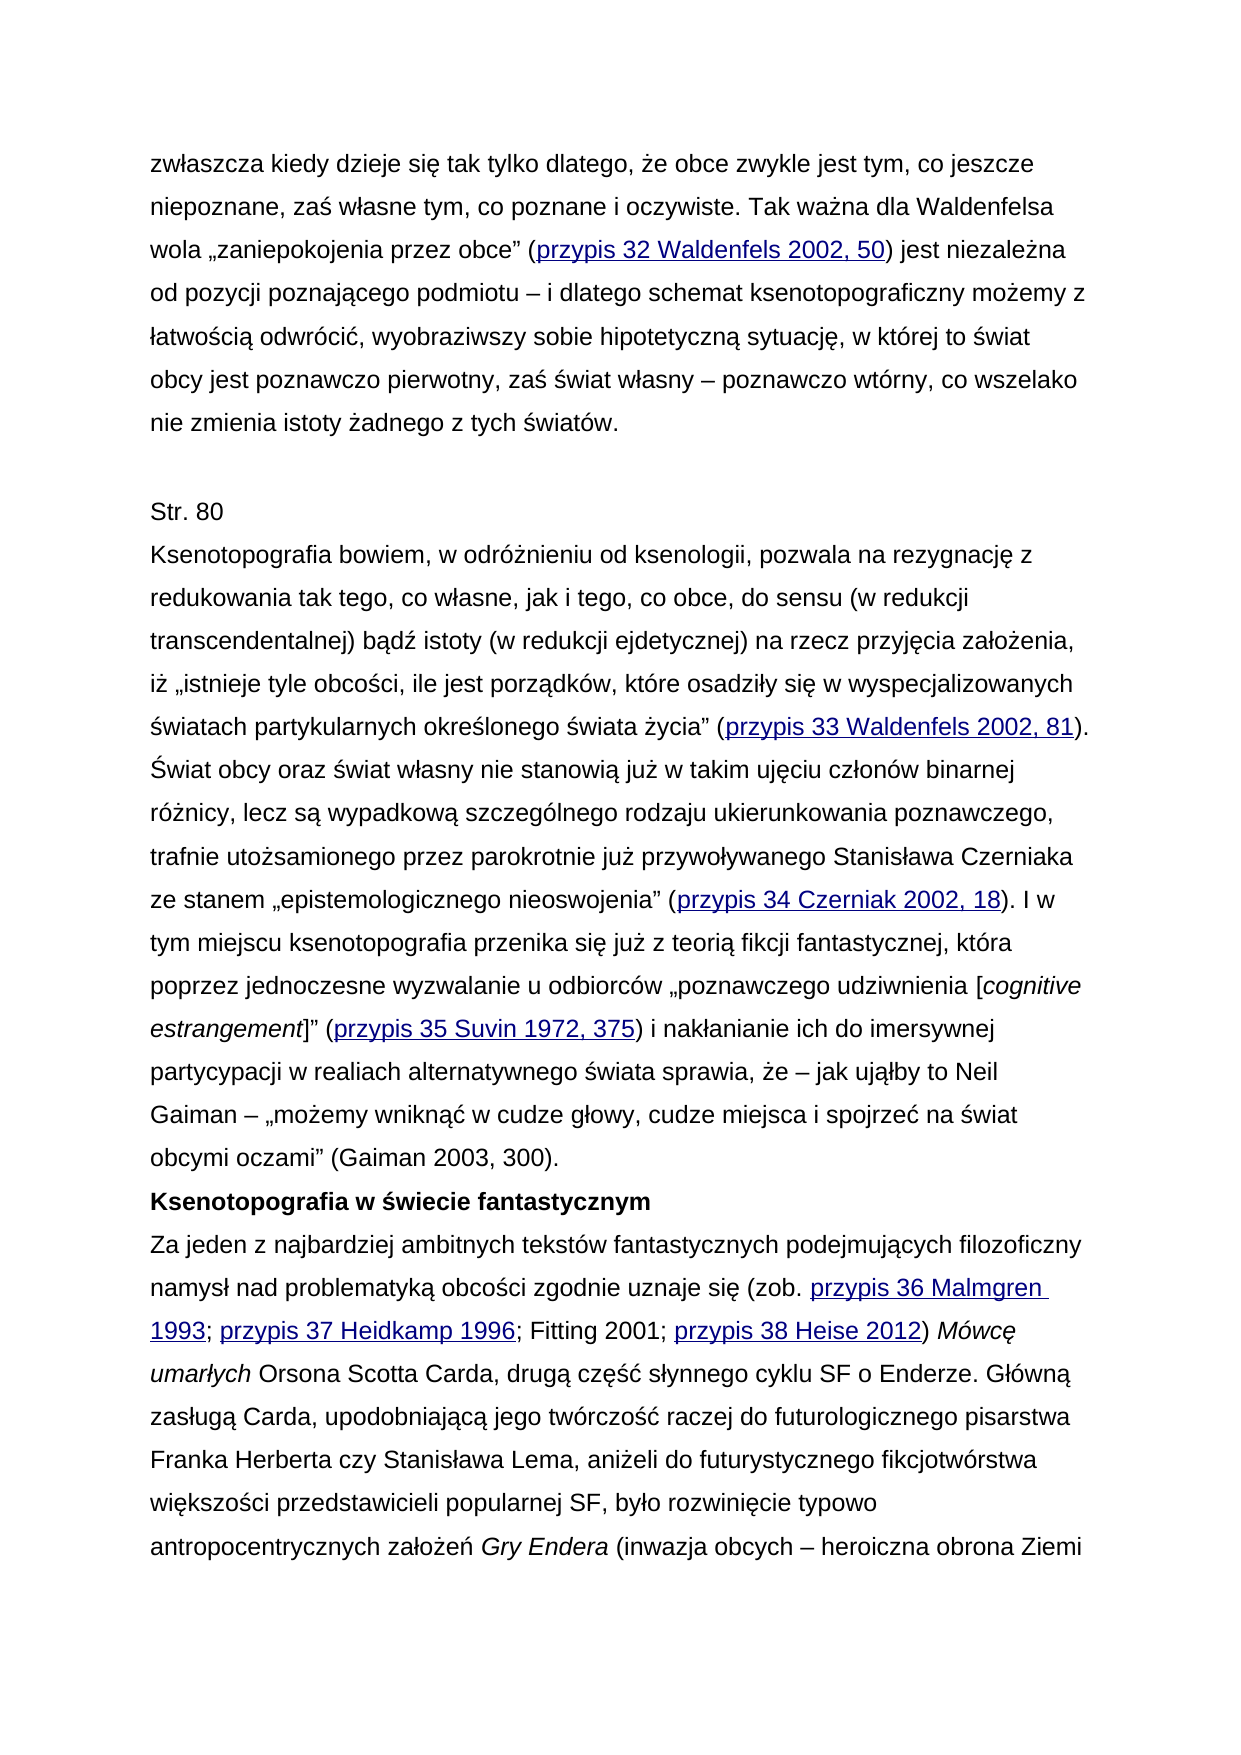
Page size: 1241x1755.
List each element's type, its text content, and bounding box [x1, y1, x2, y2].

text Ksenotopografia bowiem, w odróżnieniu od ksenologii, pozwala na rezygnację z redukowania tak tego, co własne, jak i tego, co obce, do sensu (w redukcji transcendentalnej) bądź istoty (w redukcji ejdetycznej) na rzecz przyjęcia założenia, iż „istnieje tyle obcości, ile jest porządków, które osadziły się w wyspecjalizowanych światach partykularnych określonego świata życia” (przypis 33 Waldenfels 2002, 81). Świat obcy oraz świat własny nie stanowią już w takim ujęciu członów binarnej różnicy, lecz są wypadkową szczególnego rodzaju ukierunkowania poznawczego, trafnie utożsamionego przez parokrotnie już przywoływanego Stanisława Czerniaka ze stanem „epistemologicznego nieoswojenia” (przypis 34 Czerniak 2002, 18). I w tym miejscu ksenotopografia przenika się już z teorią fikcji fantastycznej, która poprzez jednoczesne wyzwalanie u odbiorców „poznawczego udziwnienia [cognitive estrangement]” (przypis 35 Suvin 1972, 375) i nakłanianie ich do imersywnej partycypacji w realiach alternatywnego świata sprawia, że – jak ująłby to Neil Gaiman – „możemy wniknąć w cudze głowy, cudze miejsca i spojrzeć na świat obcymi oczami” (Gaiman 2003, 300). [150, 539, 1091, 1172]
text zwłaszcza kiedy dzieje się tak tylko dlatego, że obce zwykle jest tym, co jeszcze niepoznane, zaś własne tym, co poznane i oczywiste. Tak ważna dla Waldenfelsa wola „zaniepokojenia przez obce” (przypis 32 Waldenfels 2002, 50) jest niezależna od pozycji poznającego podmiotu – i dlatego schemat ksenotopograficzny możemy z łatwością odwrócić, wyobraziwszy sobie hipotetyczną sytuację, w której to świat obcy jest poznawczo pierwotny, zaś świat własny – poznawczo wtórny, co wszelako nie zmienia istoty żadnego z tych światów. [150, 149, 1091, 436]
subtitle Ksenotopografia w świecie fantastycznym [150, 1186, 1091, 1215]
text Za jeden z najbardziej ambitnych tekstów fantastycznych podejmujących filozoficzny namysł nad problematyką obcości zgodnie uznaje się (zob. przypis 36 Malmgren 1993; przypis 37 Heidkamp 1996; Fitting 2001; przypis 38 Heise 2012) Mówcę umarłych Orsona Scotta Carda, drugą część słynnego cyklu SF o Enderze. Główną zasługą Carda, upodobniającą jego twórczość raczej do futurologicznego pisarstwa Franka Herberta czy Stanisława Lema, aniżeli do futurystycznego fikcjotwórstwa większości przedstawicieli popularnej SF, było rozwinięcie typowo antropocentrycznych założeń Gry Endera (inwazja obcych – heroiczna obrona Ziemi [150, 1229, 1091, 1560]
text Str. 80 [150, 496, 1091, 525]
